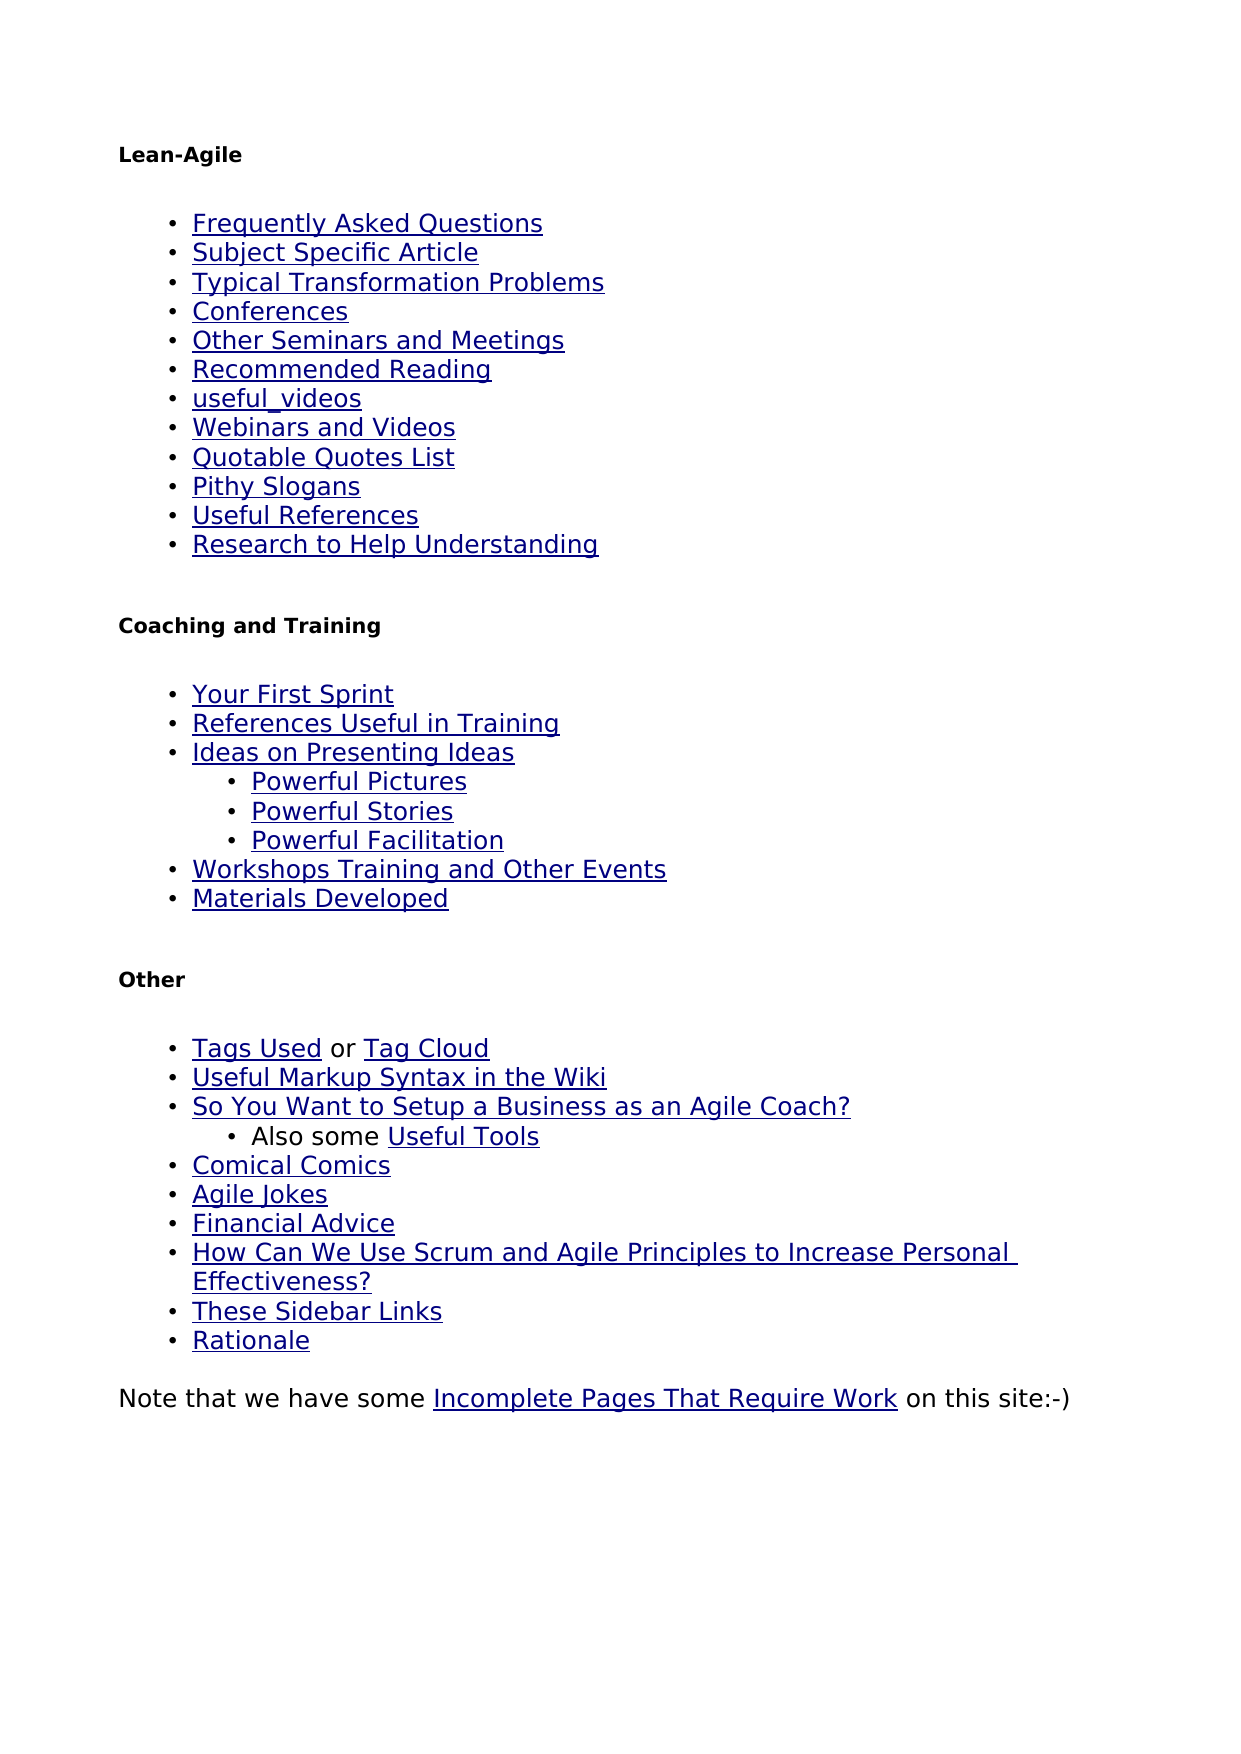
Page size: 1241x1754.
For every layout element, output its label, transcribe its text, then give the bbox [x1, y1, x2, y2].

list Useful Markup Syntax in the Wiki [177, 1063, 1122, 1092]
list So You Want to Setup a Business as an Agile Coach? [177, 1092, 1122, 1122]
list Recommended Reading [177, 355, 1122, 384]
list Rationale [177, 1326, 1122, 1355]
list Financial Advice [177, 1209, 1122, 1238]
list Your First Sprint [177, 680, 1122, 709]
list Materials Developed [177, 884, 1122, 913]
list Pithy Slogans [177, 472, 1122, 501]
list Powerful Facilitation [236, 826, 1122, 855]
subtitle Coaching and Training [118, 614, 1122, 638]
list Tags Used or Tag Cloud [177, 1034, 1122, 1063]
text Note that we have some Incomplete Pages That Require Work on this site:-) [118, 1384, 1122, 1414]
list Ideas on Presenting Ideas [177, 738, 1122, 768]
list Workshops Training and Other Events [177, 855, 1122, 884]
list References Useful in Training [177, 709, 1122, 738]
list Webinars and Videos [177, 413, 1122, 443]
list Useful References [177, 501, 1122, 530]
subtitle Other [118, 968, 1122, 992]
list Powerful Pictures [236, 768, 1122, 797]
list Frequently Asked Questions [177, 209, 1122, 238]
list How Can We Use Scrum and Agile Principles to Increase Personal Effectiveness? [177, 1238, 1122, 1297]
list These Sidebar Links [177, 1297, 1122, 1326]
list Quotable Quotes List [177, 443, 1122, 472]
list Other Seminars and Meetings [177, 326, 1122, 355]
list Powerful Stories [236, 797, 1122, 826]
list Agile Jokes [177, 1180, 1122, 1209]
subtitle Lean-Agile [118, 143, 1122, 167]
list Conferences [177, 297, 1122, 326]
list Research to Help Understanding [177, 530, 1122, 559]
list Typical Transformation Problems [177, 268, 1122, 297]
list useful_videos [177, 384, 1122, 413]
list Also some Useful Tools [236, 1122, 1122, 1151]
list Comical Comics [177, 1151, 1122, 1180]
list Subject Specific Article [177, 238, 1122, 268]
